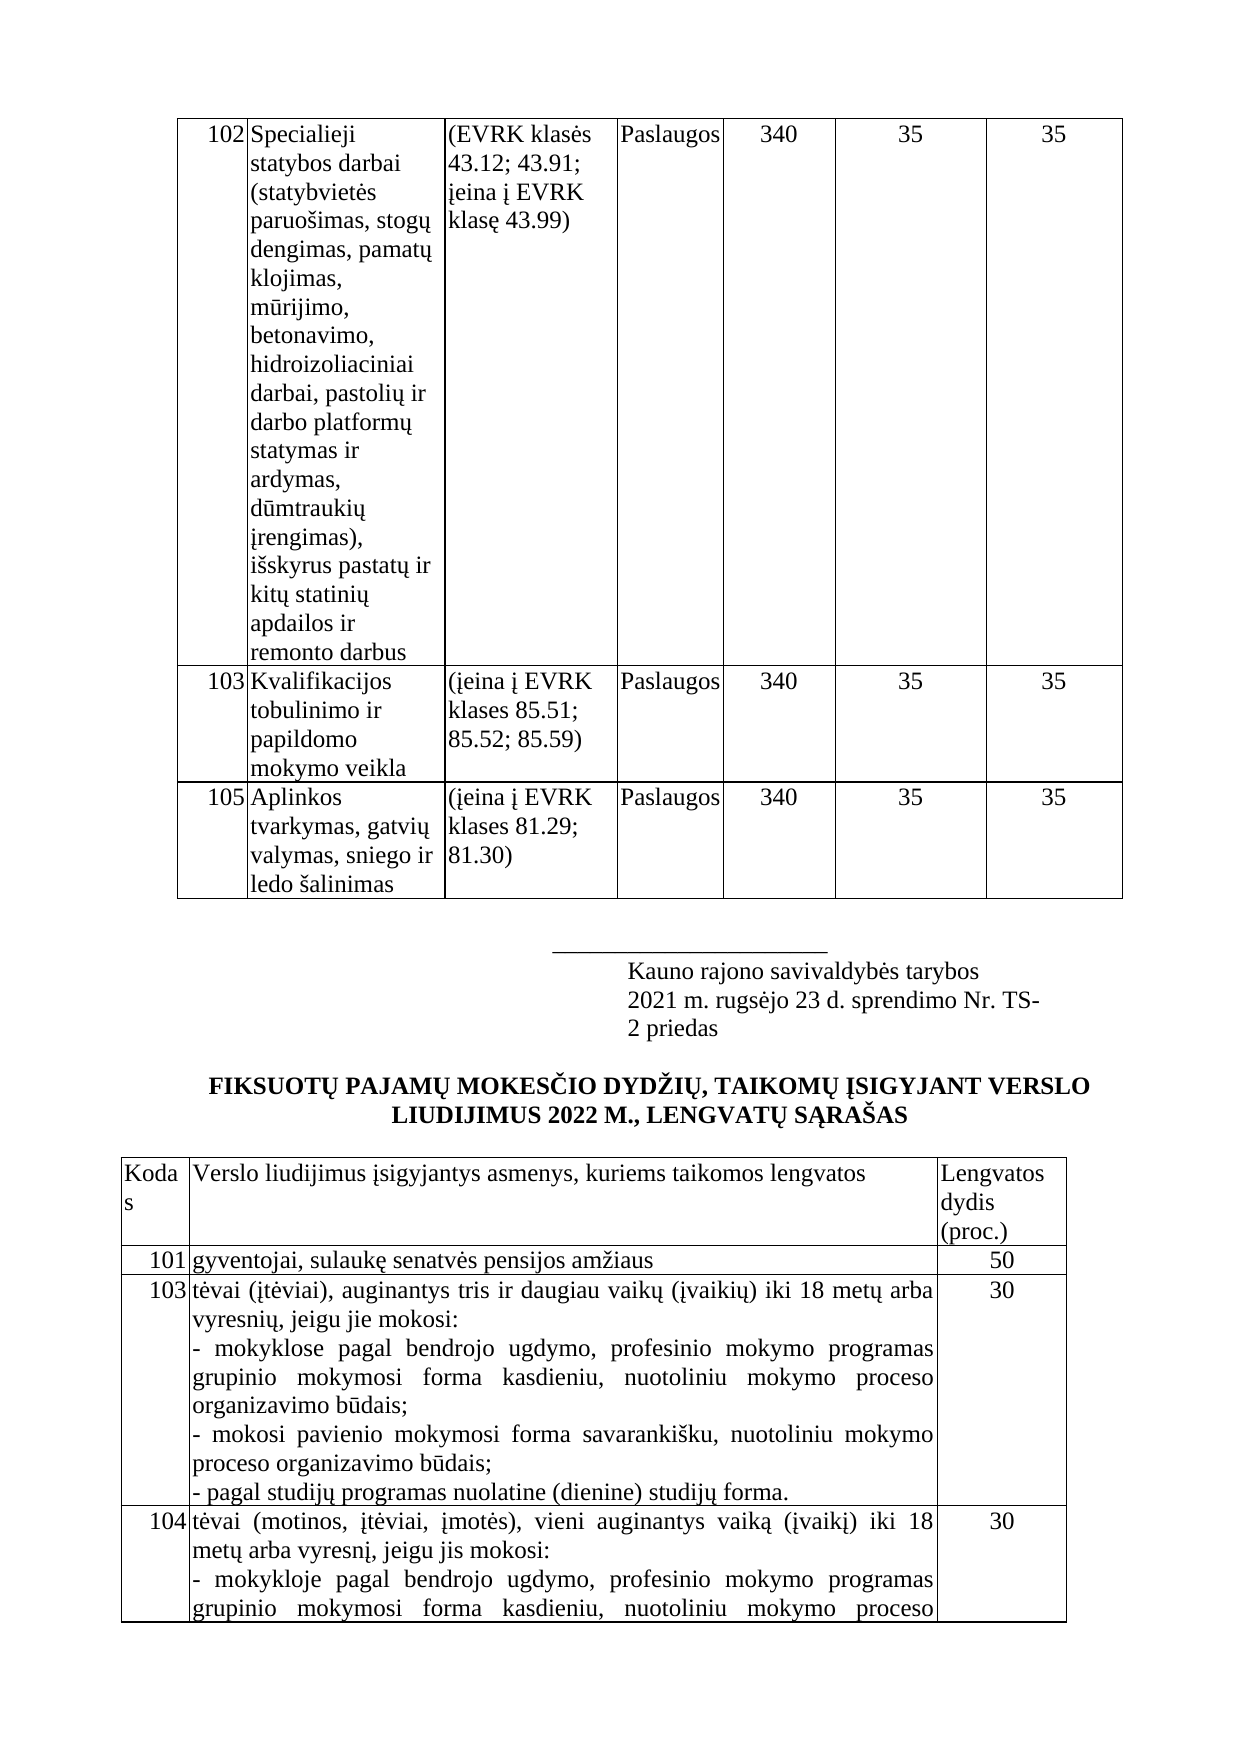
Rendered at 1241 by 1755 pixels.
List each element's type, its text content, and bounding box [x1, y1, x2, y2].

table_cell 30 [938, 1506, 1066, 1621]
table_cell gyventojai, sulaukę senatvės pensijos amžiaus [190, 1246, 937, 1274]
text Kauno rajono savivaldybės tarybos [627, 956, 1122, 985]
table_cell 340 [724, 783, 835, 897]
table_cell 50 [938, 1246, 1066, 1274]
table_cell 35 [836, 666, 986, 781]
table_cell tėvai (įtėviai), auginantys tris ir daugiau vaikų (įvaikių) iki 18 metų arba vyresnių, jeigu jie mokosi: - mokyklose pagal bendrojo ugdymo, profesinio mokymo programas grupinio mokymosi forma kasdieniu, nuotoliniu mokymo proceso organizavimo būdais; - mokosi pavienio mokymosi forma savarankišku, nuotoliniu mokymo proceso organizavimo būdais; - pagal studijų programas nuolatine (dienine) studijų forma. [190, 1275, 937, 1505]
table_cell Paslaugos [618, 783, 723, 897]
text 2 priedas [627, 1013, 1122, 1042]
table_cell 103 [122, 1275, 189, 1505]
table_cell 35 [836, 783, 986, 897]
table_header Lengvatos dydis (proc.) [938, 1158, 1066, 1244]
table_cell Aplinkos tvarkymas, gatvių valymas, sniego ir ledo šalinimas [248, 783, 444, 897]
table_cell tėvai (motinos, įtėviai, įmotės), vieni auginantys vaiką (įvaikį) iki 18 metų arba vyresnį, jeigu jis mokosi: - mokykloje pagal bendrojo ugdymo, profesinio mokymo programas grupinio mokymosi forma kasdieniu, nuotoliniu mokymo proceso [190, 1506, 937, 1621]
table_cell 35 [987, 666, 1122, 781]
table_cell 340 [724, 119, 835, 665]
table_header Verslo liudijimus įsigyjantys asmenys, kuriems taikomos lengvatos [190, 1158, 937, 1244]
table_header Kodas [122, 1158, 189, 1244]
text ______________________ [177, 927, 1122, 956]
table_cell 30 [938, 1275, 1066, 1505]
text FIKSUOTŲ PAJAMŲ MOKESČIO DYDŽIŲ, TAIKOMŲ ĮSIGYJANT VERSLO LIUDIJIMUS 2022 M., LENGVATŲ SĄRAŠAS [177, 1071, 1122, 1128]
table_cell (EVRK klasės 43.12; 43.91; įeina į EVRK klasę 43.99) [446, 119, 617, 665]
table_cell Kvalifikacijos tobulinimo ir papildomo mokymo veikla [248, 666, 444, 781]
table_cell Paslaugos [618, 119, 723, 665]
table_cell 35 [987, 119, 1122, 665]
table_cell 340 [724, 666, 835, 781]
table_cell 35 [987, 783, 1122, 897]
table_cell 103 [178, 666, 247, 781]
table_cell (įeina į EVRK klases 81.29; 81.30) [446, 783, 617, 897]
table_cell Paslaugos [618, 666, 723, 781]
table_cell 105 [178, 783, 247, 897]
table_cell Specialieji statybos darbai (statybvietės paruošimas, stogų dengimas, pamatų klojimas, mūrijimo, betonavimo, hidroizoliaciniai darbai, pastolių ir darbo platformų statymas ir ardymas, dūmtraukių įrengimas), išskyrus pastatų ir kitų statinių apdailos ir remonto darbus [248, 119, 444, 665]
text 2021 m. rugsėjo 23 d. sprendimo Nr. TS- [627, 985, 1122, 1013]
table_cell 104 [122, 1506, 189, 1621]
table_cell 35 [836, 119, 986, 665]
table_cell 102 [178, 119, 247, 665]
table_cell (įeina į EVRK klases 85.51; 85.52; 85.59) [446, 666, 617, 781]
table_cell 101 [122, 1246, 189, 1274]
